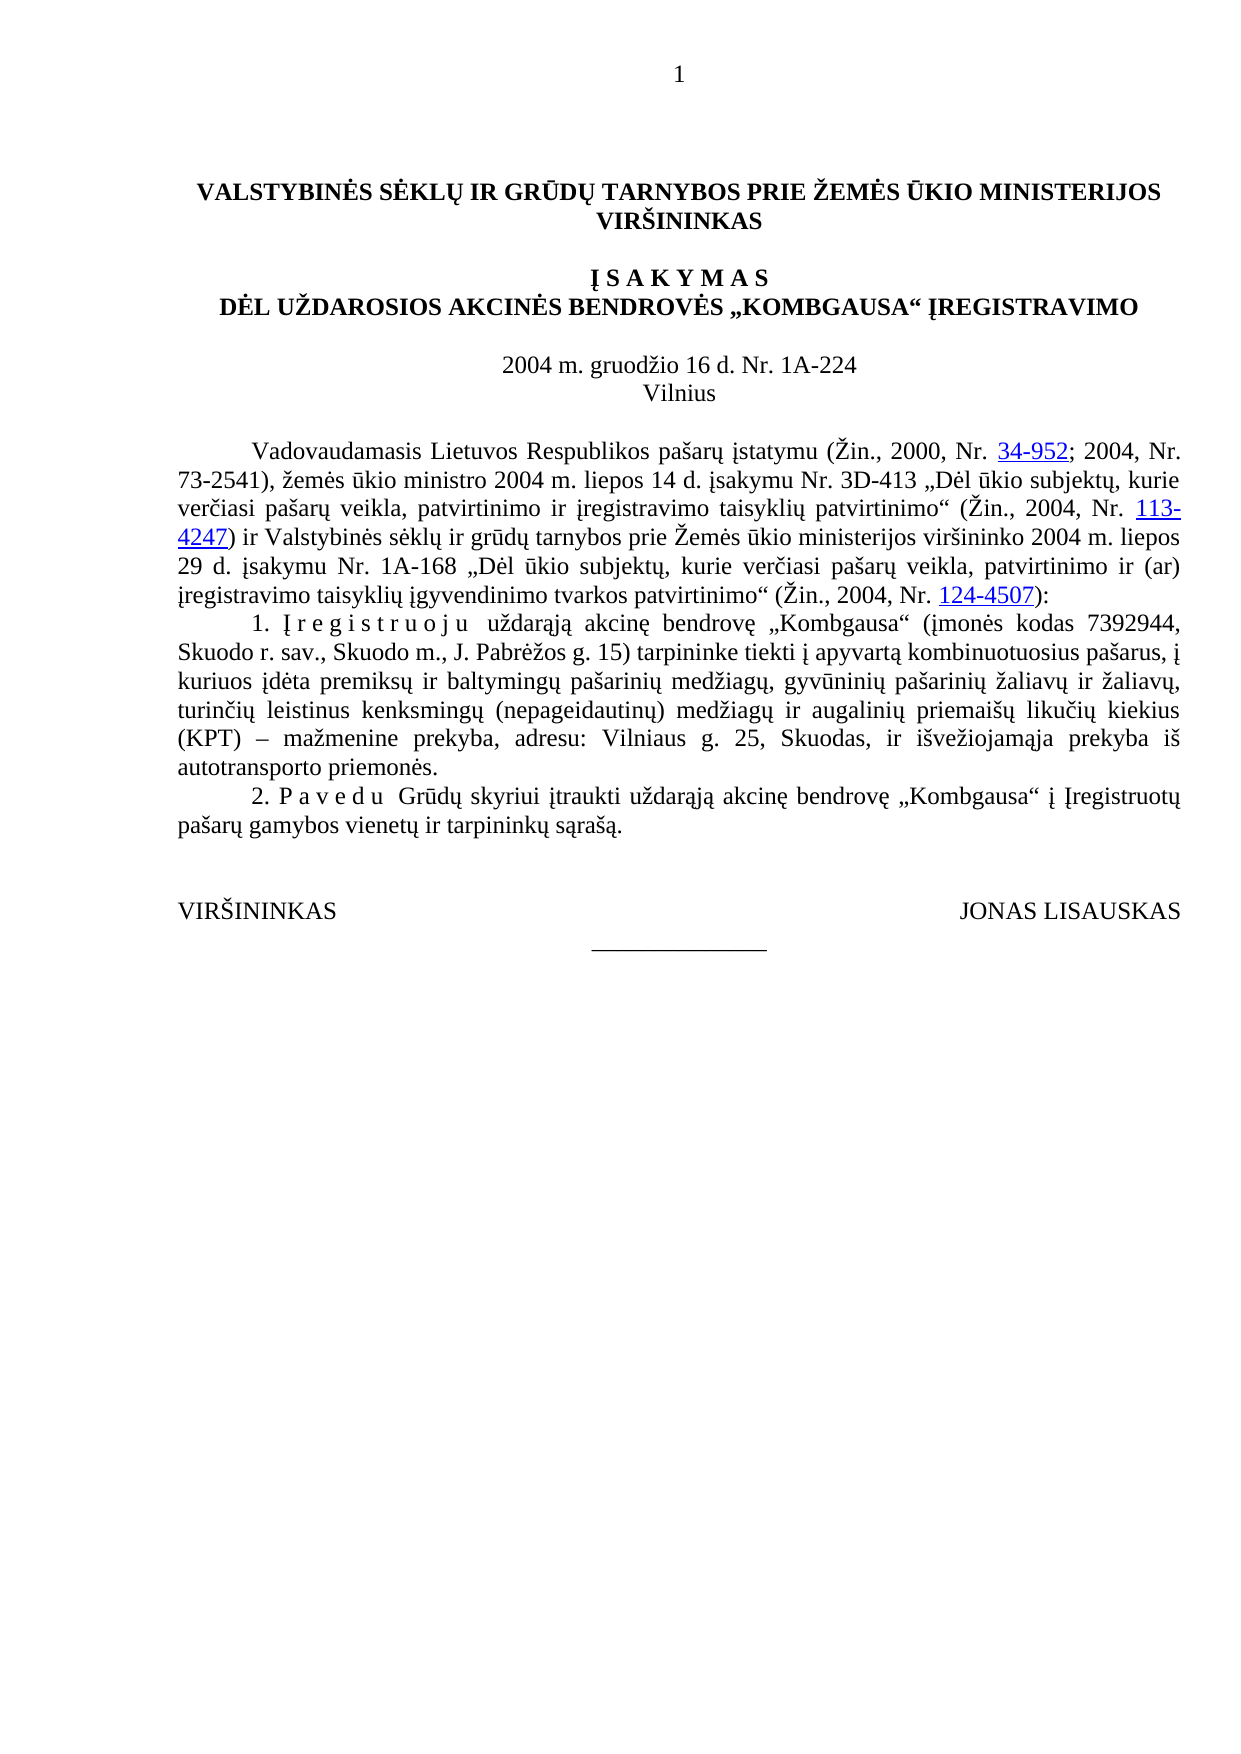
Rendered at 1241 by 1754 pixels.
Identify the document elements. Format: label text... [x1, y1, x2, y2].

text ______________ [177, 925, 1181, 953]
text Vilnius [177, 378, 1181, 407]
text 2004 m. gruodžio 16 d. Nr. 1A-224 [177, 350, 1181, 378]
text Į S A K Y M A S [177, 263, 1181, 292]
text DĖL UŽDAROSIOS AKCINĖS BENDROVĖS „KOMBGAUSA“ ĮREGISTRAVIMO [177, 292, 1181, 321]
text Vadovaudamasis Lietuvos Respublikos pašarų įstatymu (Žin., 2000, Nr. 34-952; 2004, Nr. 73-2541), žemės ūkio ministro 2004 m. liepos 14 d. įsakymu Nr. 3D-413 „Dėl ūkio subjektų, kurie verčiasi pašarų veikla, patvirtinimo ir įregistravimo taisyklių patvirtinimo“ (Žin., 2004, Nr. 113-4247) ir Valstybinės sėklų ir grūdų tarnybos prie Žemės ūkio ministerijos viršininko 2004 m. liepos 29 d. įsakymu Nr. 1A-168 „Dėl ūkio subjektų, kurie verčiasi pašarų veikla, patvirtinimo ir (ar) įregistravimo taisyklių įgyvendinimo tvarkos patvirtinimo“ (Žin., 2004, Nr. 124-4507): [177, 436, 1181, 608]
text VIRŠININKAS JONAS LISAUSKAS [177, 896, 1181, 925]
text 2. Pavedu Grūdų skyriui įtraukti uždarąją akcinę bendrovę „Kombgausa“ į Įregistruotų pašarų gamybos vienetų ir tarpininkų sąrašą. [177, 781, 1181, 838]
text VALSTYBINĖS SĖKLŲ IR GRŪDŲ TARNYBOS PRIE ŽEMĖS ŪKIO MINISTERIJOS VIRŠININKAS [177, 177, 1181, 235]
text 1. Įregistruoju uždarąją akcinę bendrovę „Kombgausa“ (įmonės kodas 7392944, Skuodo r. sav., Skuodo m., J. Pabrėžos g. 15) tarpininke tiekti į apyvartą kombinuotuosius pašarus, į kuriuos įdėta premiksų ir baltymingų pašarinių medžiagų, gyvūninių pašarinių žaliavų ir žaliavų, turinčių leistinus kenksmingų (nepageidautinų) medžiagų ir augalinių priemaišų likučių kiekius (KPT) – mažmenine prekyba, adresu: Vilniaus g. 25, Skuodas, ir išvežiojamąja prekyba iš autotransporto priemonės. [177, 608, 1181, 781]
